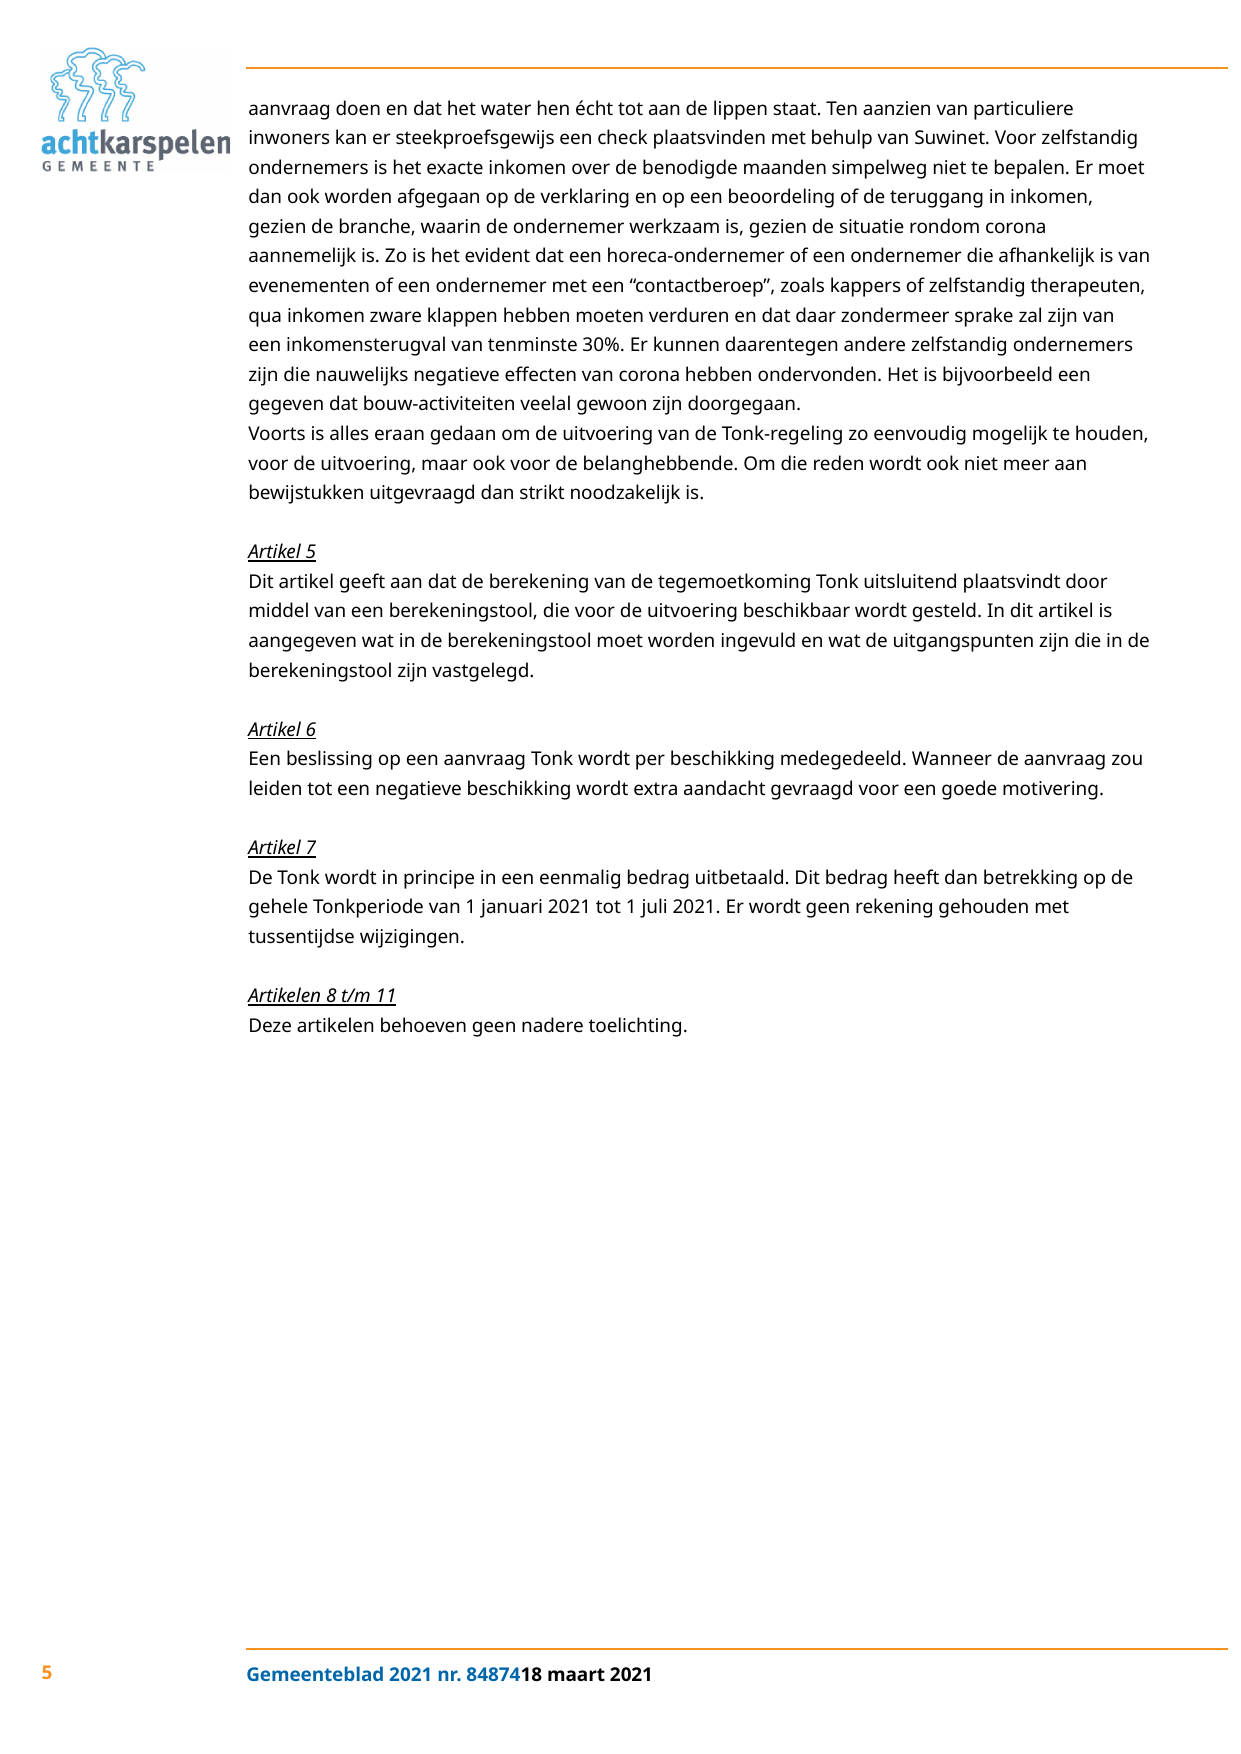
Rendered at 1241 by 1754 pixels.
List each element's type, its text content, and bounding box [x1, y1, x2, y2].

text Artikel 7 [248, 834, 1152, 860]
text Artikel 6 [248, 716, 1152, 742]
text Dit artikel geeft aan dat de berekening van de tegemoetkoming Tonk uitsluitend plaatsvindt door middel van een berekeningstool, die voor de uitvoering beschikbaar wordt gesteld. In dit artikel is aangegeven wat in de berekeningstool moet worden ingevuld en wat de uitgangspunten zijn die in de berekeningstool zijn vastgelegd. [248, 568, 1152, 683]
text Deze artikelen behoeven geen nadere toelichting. [248, 1012, 1152, 1038]
picture [41, 47, 231, 172]
text Een beslissing op een aanvraag Tonk wordt per beschikking medegedeeld. Wanneer de aanvraag zou leiden tot een negatieve beschikking wordt extra aandacht gevraagd voor een goede motivering. [248, 746, 1152, 801]
text De Tonk wordt in principe in een eenmalig bedrag uitbetaald. Dit bedrag heeft dan betrekking op de gehele Tonkperiode van 1 januari 2021 tot 1 juli 2021. Er wordt geen rekening gehouden met tussentijdse wijzigingen. [248, 864, 1152, 949]
text Artikelen 8 t/m 11 [248, 982, 1152, 1008]
text Artikel 5 [248, 538, 1152, 564]
text Voorts is alles eraan gedaan om de uitvoering van de Tonk-regeling zo eenvoudig mogelijk te houden, voor de uitvoering, maar ook voor de belanghebbende. Om die reden wordt ook niet meer aan bewijstukken uitgevraagd dan strikt noodzakelijk is. [248, 420, 1152, 505]
text aanvraag doen en dat het water hen écht tot aan de lippen staat. Ten aanzien van particuliere inwoners kan er steekproefsgewijs een check plaatsvinden met behulp van Suwinet. Voor zelfstandig ondernemers is het exacte inkomen over de benodigde maanden simpelweg niet te bepalen. Er moet dan ook worden afgegaan op de verklaring en op een beoordeling of de teruggang in inkomen, gezien de branche, waarin de ondernemer werkzaam is, gezien de situatie rondom corona aannemelijk is. Zo is het evident dat een horeca-ondernemer of een ondernemer die afhankelijk is van evenementen of een ondernemer met een “contactberoep”, zoals kappers of zelfstandig therapeuten, qua inkomen zware klappen hebben moeten verduren en dat daar zondermeer sprake zal zijn van een inkomensterugval van tenminste 30%. Er kunnen daarentegen andere zelfstandig ondernemers zijn die nauwelijks negatieve effecten van corona hebben ondervonden. Het is bijvoorbeeld een gegeven dat bouw-activiteiten veelal gewoon zijn doorgegaan. [248, 95, 1152, 416]
